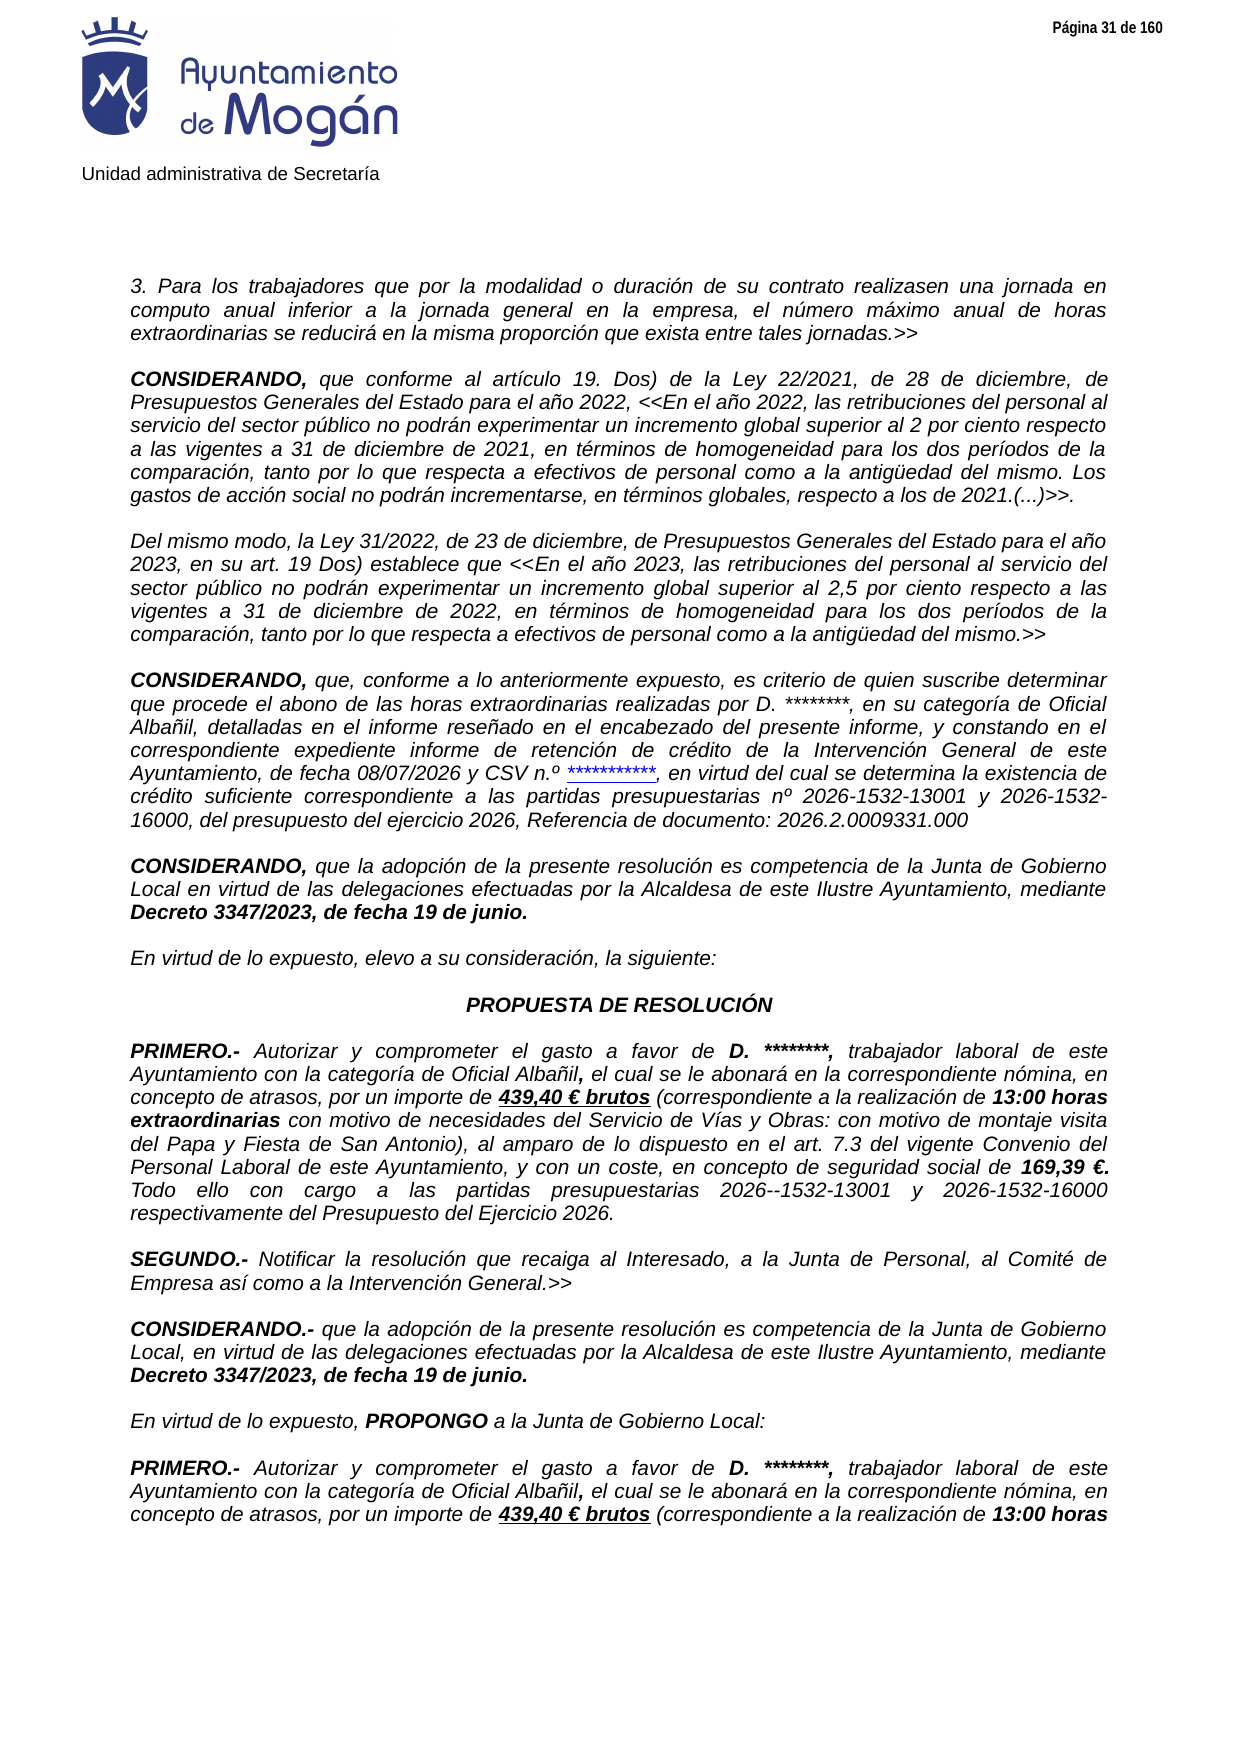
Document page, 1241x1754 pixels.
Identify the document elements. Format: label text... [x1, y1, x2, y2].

text 3. Para los trabajadores que por la modalidad o duración de su contrato realizasen una jornada en computo anual inferior a la jornada general en la empresa, el número máximo anual de horas extraordinarias se reducirá en la misma proporción que exista entre tales jornadas.>> [130, 275, 1110, 344]
text En virtud de lo expuesto, elevo a su consideración, la siguiente: [130, 947, 1110, 970]
text PROPUESTA DE RESOLUCIÓN [130, 993, 1110, 1016]
text SEGUNDO.- Notificar la resolución que recaiga al Interesado, a la Junta de Personal, al Comité de Empresa así como a la Intervención General.>> [130, 1248, 1110, 1294]
text PRIMERO.- Autorizar y comprometer el gasto a favor de D. ********, trabajador laboral de este Ayuntamiento con la categoría de Oficial Albañil, el cual se le abonará en la correspondiente nómina, en concepto de atrasos, por un importe de 439,40 € brutos (correspondiente a la realización de 13:00 horas extraordinarias con motivo de necesidades del Servicio de Vías y Obras: con motivo de montaje visita del Papa y Fiesta de San Antonio), al amparo de lo dispuesto en el art. 7.3 del vigente Convenio del Personal Laboral de este Ayuntamiento, y con un coste, en concepto de seguridad social de 169,39 €. Todo ello con cargo a las partidas presupuestarias 2026--1532-13001 y 2026-1532-16000 respectivamente del Presupuesto del Ejercicio 2026. [130, 1039, 1110, 1225]
text CONSIDERANDO, que conforme al artículo 19. Dos) de la Ley 22/2021, de 28 de diciembre, de Presupuestos Generales del Estado para el año 2022, <<En el año 2022, las retribuciones del personal al servicio del sector público no podrán experimentar un incremento global superior al 2 por ciento respecto a las vigentes a 31 de diciembre de 2021, en términos de homogeneidad para los dos períodos de la comparación, tanto por lo que respecta a efectivos de personal como a la antigüedad del mismo. Los gastos de acción social no podrán incrementarse, en términos globales, respecto a los de 2021.(...)>>. [130, 367, 1110, 507]
text CONSIDERANDO, que, conforme a lo anteriormente expuesto, es criterio de quien suscribe determinar que procede el abono de las horas extraordinarias realizadas por D. ********, en su categoría de Oficial Albañil, detalladas en el informe reseñado en el encabezado del presente informe, y constando en el correspondiente expediente informe de retención de crédito de la Intervención General de este Ayuntamiento, de fecha 08/07/2026 y CSV n.º ***********, en virtud del cual se determina la existencia de crédito suficiente correspondiente a las partidas presupuestarias nº 2026-1532-13001 y 2026-1532-16000, del presupuesto del ejercicio 2026, Referencia de documento: 2026.2.0009331.000 [130, 669, 1110, 831]
text En virtud de lo expuesto, PROPONGO a la Junta de Gobierno Local: [130, 1410, 1110, 1433]
picture [81, 17, 398, 153]
text CONSIDERANDO.- que la adopción de la presente resolución es competencia de la Junta de Gobierno Local, en virtud de las delegaciones efectuadas por la Alcaldesa de este Ilustre Ayuntamiento, mediante Decreto 3347/2023, de fecha 19 de junio. [130, 1317, 1110, 1387]
text Del mismo modo, la Ley 31/2022, de 23 de diciembre, de Presupuestos Generales del Estado para el año 2023, en su art. 19 Dos) establece que <<En el año 2023, las retribuciones del personal al servicio del sector público no podrán experimentar un incremento global superior al 2,5 por ciento respecto a las vigentes a 31 de diciembre de 2022, en términos de homogeneidad para los dos períodos de la comparación, tanto por lo que respecta a efectivos de personal como a la antigüedad del mismo.>> [130, 530, 1110, 646]
text PRIMERO.- Autorizar y comprometer el gasto a favor de D. ********, trabajador laboral de este Ayuntamiento con la categoría de Oficial Albañil, el cual se le abonará en la correspondiente nómina, en concepto de atrasos, por un importe de 439,40 € brutos (correspondiente a la realización de 13:00 horas [130, 1456, 1110, 1526]
text CONSIDERANDO, que la adopción de la presente resolución es competencia de la Junta de Gobierno Local en virtud de las delegaciones efectuadas por la Alcaldesa de este Ilustre Ayuntamiento, mediante Decreto 3347/2023, de fecha 19 de junio. [130, 854, 1110, 924]
